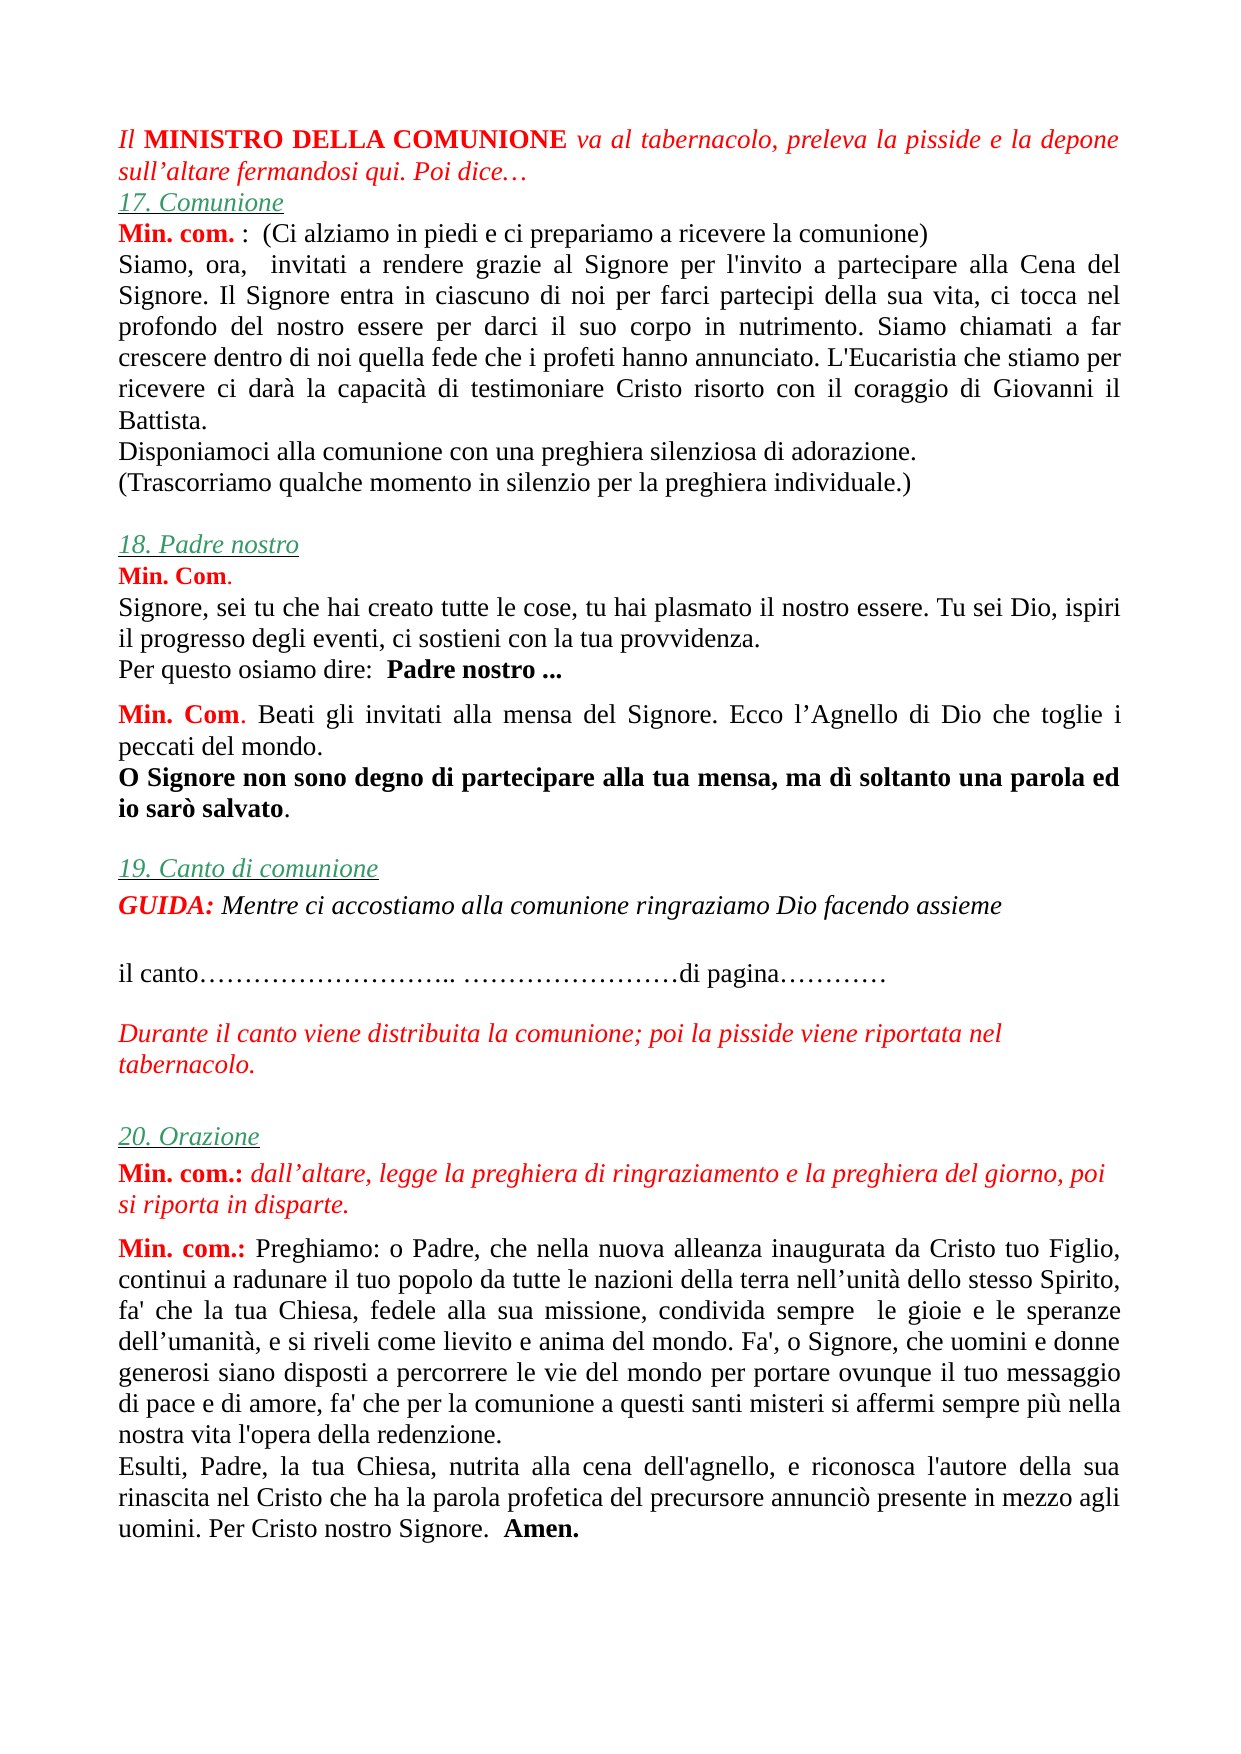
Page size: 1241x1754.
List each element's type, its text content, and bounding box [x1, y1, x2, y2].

text O Signore non sono degno di partecipare alla tua mensa, ma dì soltanto una parola ed io sarò salvato. [118, 761, 1122, 823]
text Per questo osiamo dire: Padre nostro ... [118, 653, 1122, 684]
text (Trascorriamo qualche momento in silenzio per la preghiera individuale.) [118, 466, 1122, 497]
text Il MINISTRO DELLA COMUNIONE va al tabernacolo, preleva la pisside e la depone sull’altare fermandosi qui. Poi dice… [118, 123, 1122, 186]
text Min. com.: Preghiamo: o Padre, che nella nuova alleanza inaugurata da Cristo tuo Figlio, continui a radunare il tuo popolo da tutte le nazioni della terra nell’unità dello stesso Spirito, fa' che la tua Chiesa, fedele alla sua missione, condivida sempre le gioie e le speranze dell’umanità, e si riveli come lievito e anima del mondo. Fa', o Signore, che uomini e donne generosi siano disposti a percorrere le vie del mondo per portare ovunque il tuo messaggio di pace e di amore, fa' che per la comunione a questi santi misteri si affermi sempre più nella nostra vita l'opera della redenzione. [118, 1232, 1122, 1450]
text 17. Comunione [118, 186, 1122, 217]
text Min. com.: dall’altare, legge la preghiera di ringraziamento e la preghiera del giorno, poi si riporta in disparte. [118, 1157, 1122, 1219]
text Disponiamoci alla comunione con una preghiera silenziosa di adorazione. [118, 435, 1122, 466]
text Signore, sei tu che hai creato tutte le cose, tu hai plasmato il nostro essere. Tu sei Dio, ispiri il progresso degli eventi, ci sostieni con la tua provvidenza. [118, 591, 1122, 653]
text 19. Canto di comunione [118, 852, 1122, 883]
text il canto……………………….. ……………………di pagina………… [118, 957, 1122, 988]
text 18. Padre nostro [118, 528, 1122, 559]
text Esulti, Padre, la tua Chiesa, nutrita alla cena dell'agnello, e riconosca l'autore della sua rinascita nel Cristo che ha la parola profetica del precursore annunciò presente in mezzo agli uomini. Per Cristo nostro Signore. Amen. [118, 1450, 1122, 1543]
text Min. com. : (Ci alziamo in piedi e ci prepariamo a ricevere la comunione) [118, 217, 1122, 248]
text Durante il canto viene distribuita la comunione; poi la pisside viene riportata nel tabernacolo. [118, 1017, 1122, 1079]
text Min. Com. Beati gli invitati alla mensa del Signore. Ecco l’Agnello di Dio che toglie i peccati del mondo. [118, 698, 1122, 761]
text Siamo, ora, invitati a rendere grazie al Signore per l'invito a partecipare alla Cena del Signore. Il Signore entra in ciascuno di noi per farci partecipi della sua vita, ci tocca nel profondo del nostro essere per darci il suo corpo in nutrimento. Siamo chiamati a far crescere dentro di noi quella fede che i profeti hanno annunciato. L'Eucaristia che stiamo per ricevere ci darà la capacità di testimoniare Cristo risorto con il coraggio di Giovanni il Battista. [118, 248, 1122, 435]
text GUIDA: Mentre ci accostiamo alla comunione ringraziamo Dio facendo assieme [118, 889, 1122, 920]
text 20. Orazione [118, 1120, 1122, 1151]
text Min. Com. [118, 559, 1122, 591]
